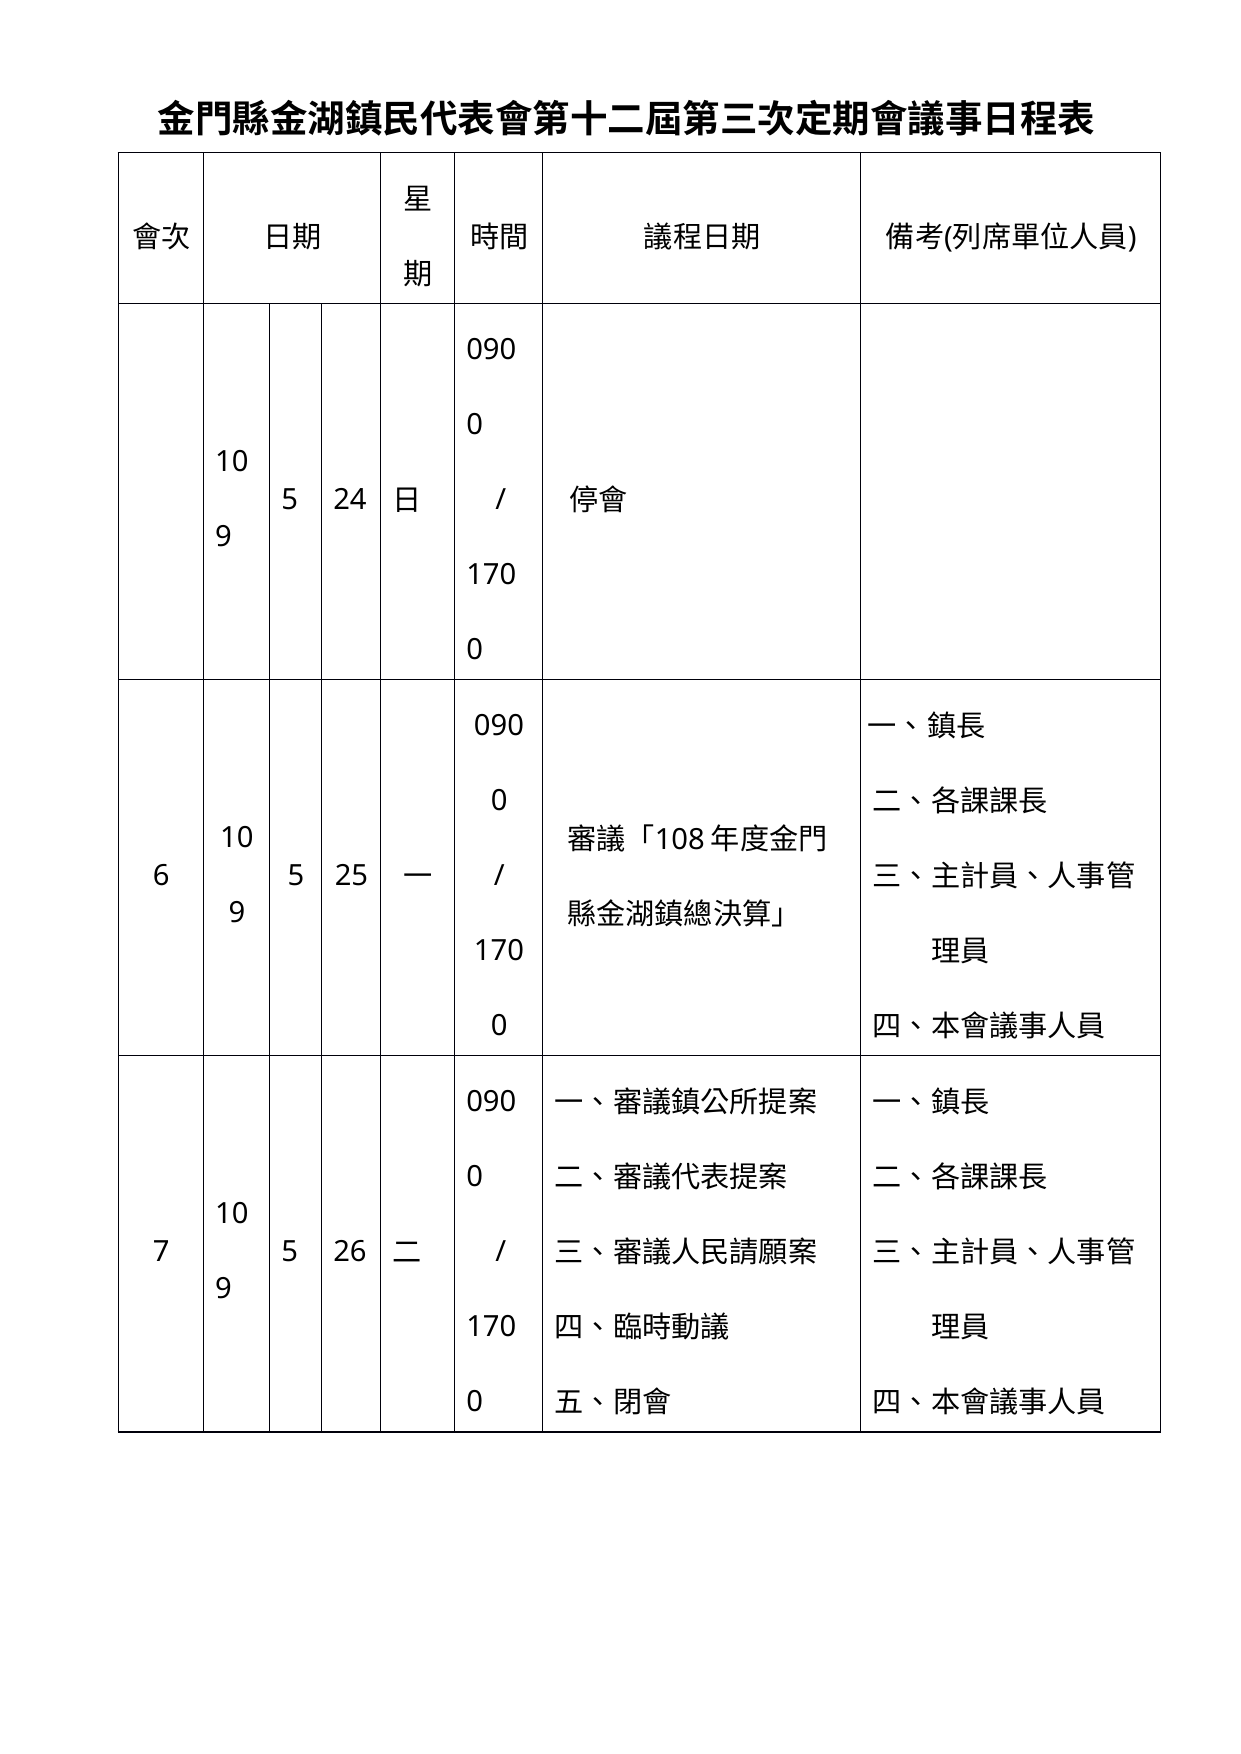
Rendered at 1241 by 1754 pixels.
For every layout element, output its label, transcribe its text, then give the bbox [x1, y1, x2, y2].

table_cell 一 [381, 680, 454, 1055]
table_cell 0900 / 1700 [455, 680, 542, 1055]
table_cell 5 [270, 1056, 321, 1431]
table_cell 109 [204, 304, 269, 679]
table_cell 25 [322, 680, 380, 1055]
table_cell 6 [119, 680, 203, 1055]
table_header 星期 [381, 153, 454, 303]
table_cell 0900 / 1700 [455, 304, 542, 679]
table_header 議程日期 [543, 153, 860, 303]
table_header 日期 [204, 153, 380, 303]
table_header 時間 [455, 153, 542, 303]
table_header 會次 [119, 153, 203, 303]
table_cell 日 [381, 304, 454, 679]
table_cell 5 [270, 680, 321, 1055]
table_header 備考(列席單位人員) [861, 153, 1160, 303]
table_cell 二 [381, 1056, 454, 1431]
table_cell 審議「108年度金門縣金湖鎮總決算」 [543, 680, 860, 1055]
table_cell 26 [322, 1056, 380, 1431]
table_cell 109 [204, 1056, 269, 1431]
table_cell 一、鎮長 二、各課課長 三、主計員、人事管 理員 四、本會議事人員 [861, 1056, 1160, 1431]
table_cell 鎮長 二、各課課長 三、主計員、人事管理員 四、本會議事人員 [861, 680, 1160, 1055]
table_cell 109 [204, 680, 269, 1055]
table_cell 停會 [543, 304, 860, 679]
table_cell 7 [119, 1056, 203, 1431]
table_cell 24 [322, 304, 380, 679]
table_cell 5 [270, 304, 321, 679]
table_cell 一、審議鎮公所提案 二、審議代表提案 三、審議人民請願案 四、臨時動議 五、閉會 [543, 1056, 860, 1431]
table_cell [861, 304, 1160, 679]
table_cell [119, 304, 203, 679]
table_cell 0900 / 1700 [455, 1056, 542, 1431]
